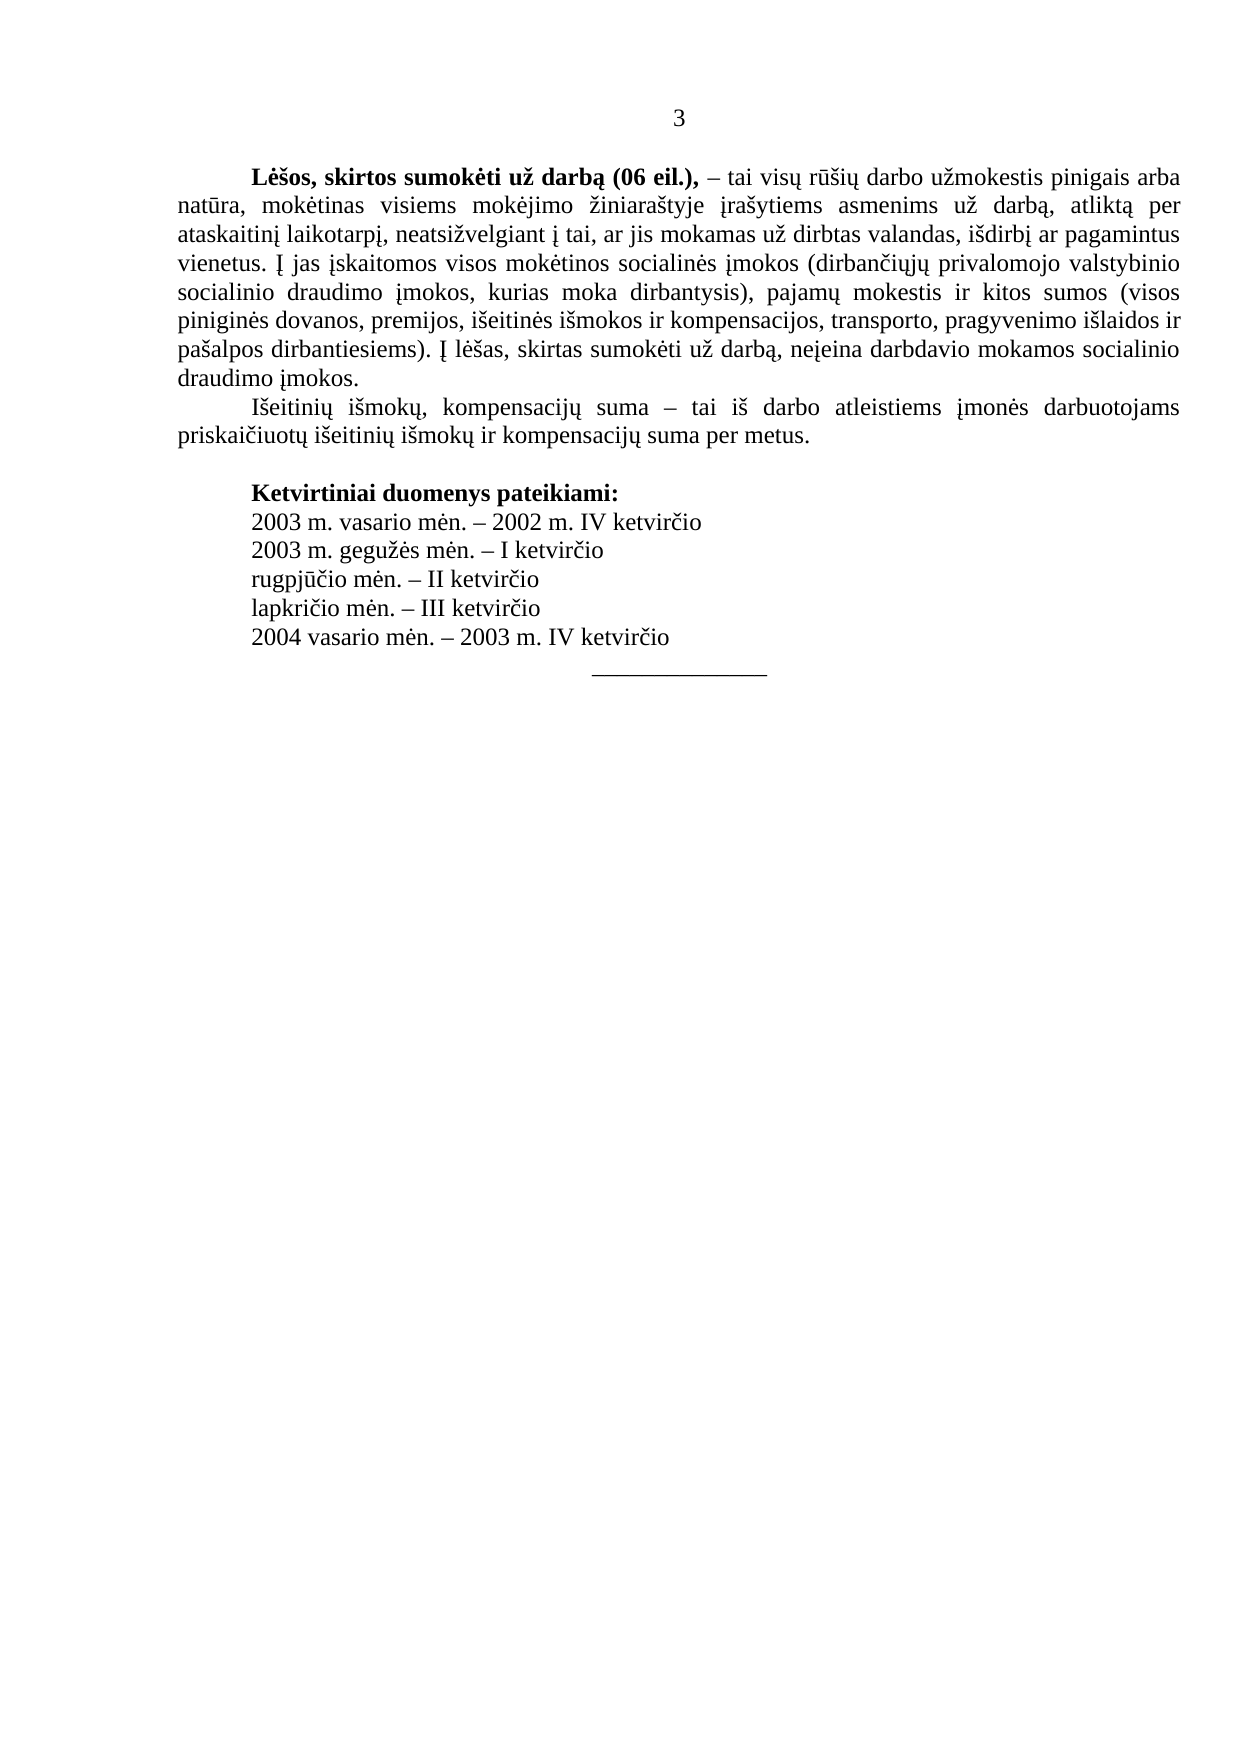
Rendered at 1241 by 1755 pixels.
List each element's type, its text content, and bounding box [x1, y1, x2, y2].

text 2004 vasario mėn. – 2003 m. IV ketvirčio [177, 622, 1181, 650]
text Išeitinių išmokų, kompensacijų suma – tai iš darbo atleistiems įmonės darbuotojams priskaičiuotų išeitinių išmokų ir kompensacijų suma per metus. [177, 392, 1181, 449]
text lapkričio mėn. – III ketvirčio [177, 593, 1181, 622]
text ______________ [177, 650, 1181, 679]
text Lėšos, skirtos sumokėti už darbą (06 eil.), – tai visų rūšių darbo užmokestis pinigais arba natūra, mokėtinas visiems mokėjimo žiniaraštyje įrašytiems asmenims už darbą, atliktą per ataskaitinį laikotarpį, neatsižvelgiant į tai, ar jis mokamas už dirbtas valandas, išdirbį ar pagamintus vienetus. Į jas įskaitomos visos mokėtinos socialinės įmokos (dirbančiųjų privalomojo valstybinio socialinio draudimo įmokos, kurias moka dirbantysis), pajamų mokestis ir kitos sumos (visos piniginės dovanos, premijos, išeitinės išmokos ir kompensacijos, transporto, pragyvenimo išlaidos ir pašalpos dirbantiesiems). Į lėšas, skirtas sumokėti už darbą, neįeina darbdavio mokamos socialinio draudimo įmokos. [177, 162, 1181, 392]
text rugpjūčio mėn. – II ketvirčio [177, 564, 1181, 593]
text 2003 m. gegužės mėn. – I ketvirčio [177, 535, 1181, 564]
text 2003 m. vasario mėn. – 2002 m. IV ketvirčio [177, 507, 1181, 535]
text Ketvirtiniai duomenys pateikiami: [177, 478, 1181, 507]
